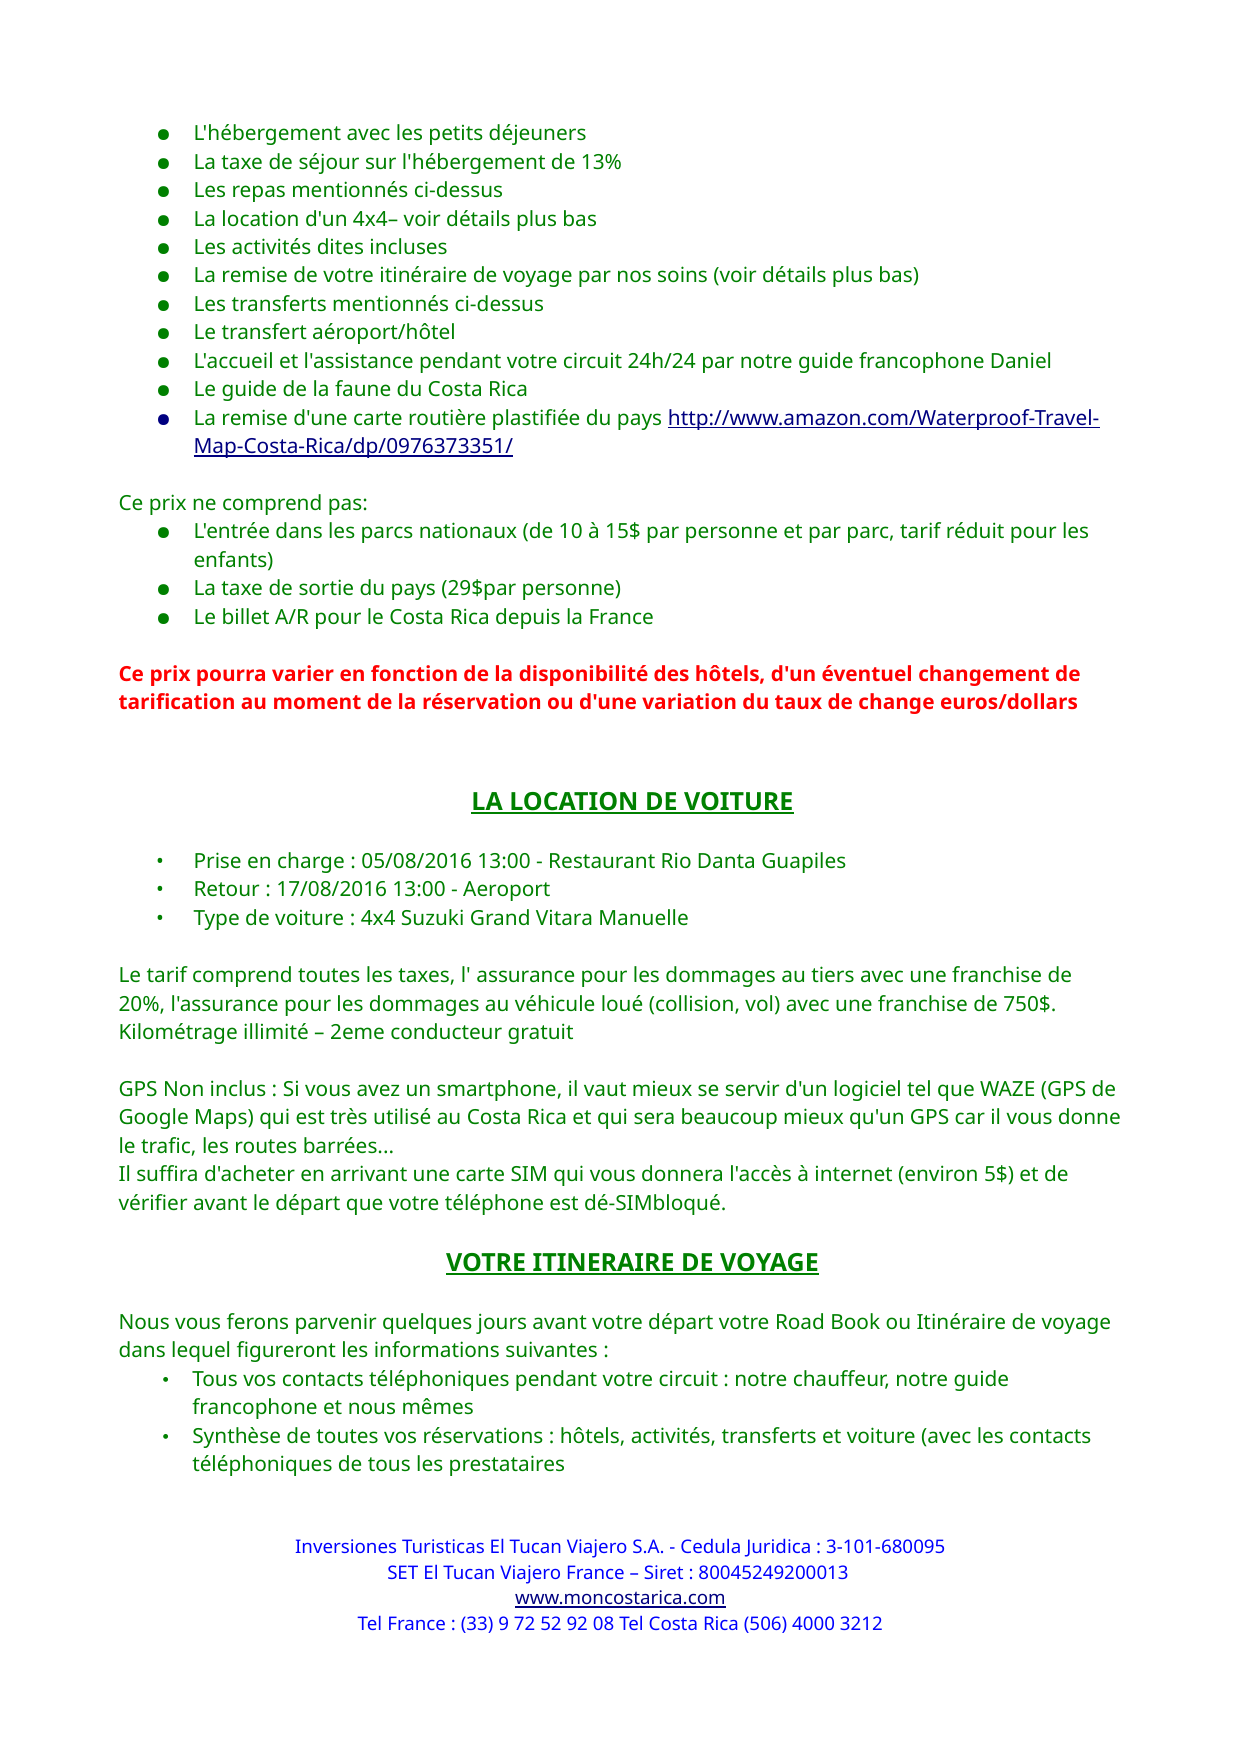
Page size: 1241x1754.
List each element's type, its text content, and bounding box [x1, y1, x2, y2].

text Ce prix ne comprend pas: [118, 488, 1122, 516]
list Prise en charge : 05/08/2016 13:00 - Restaurant Rio Danta Guapiles [156, 846, 1122, 874]
list Tous vos contacts téléphoniques pendant votre circuit : notre chauffeur, notre guide francophone et nous mêmes [162, 1364, 1122, 1421]
list Le transfert aéroport/hôtel [156, 317, 1122, 346]
text Kilométrage illimité – 2eme conducteur gratuit [118, 1017, 1122, 1046]
text GPS Non inclus : Si vous avez un smartphone, il vaut mieux se servir d'un logiciel tel que WAZE (GPS de Google Maps) qui est très utilisé au Costa Rica et qui sera beaucoup mieux qu'un GPS car il vous donne le trafic, les routes barrées... Il suffira d'acheter en arrivant une carte SIM qui vous donnera l'accès à internet (environ 5$) et de vérifier avant le départ que votre téléphone est dé-SIMbloqué. [118, 1074, 1122, 1216]
text Ce prix pourra varier en fonction de la disponibilité des hôtels, d'un éventuel changement de tarification au moment de la réservation ou d'une variation du taux de change euros/dollars [118, 659, 1122, 716]
list L'entrée dans les parcs nationaux (de 10 à 15$ par personne et par parc, tarif réduit pour les enfants) [156, 516, 1122, 573]
list Type de voiture : 4x4 Suzuki Grand Vitara Manuelle [156, 903, 1122, 931]
list Retour : 17/08/2016 13:00 - Aeroport [156, 874, 1122, 903]
list La taxe de sortie du pays (29$par personne) [156, 573, 1122, 602]
list La remise d'une carte routière plastifiée du pays http://www.amazon.com/Waterproof-Travel-Map-Costa-Rica/dp/0976373351/ [156, 403, 1122, 459]
list L'accueil et l'assistance pendant votre circuit 24h/24 par notre guide francophone Daniel [156, 346, 1122, 374]
list La location d'un 4x4– voir détails plus bas [156, 204, 1122, 232]
list L'hébergement avec les petits déjeuners [156, 118, 1122, 147]
list Le guide de la faune du Costa Rica [156, 374, 1122, 403]
text Le tarif comprend toutes les taxes, l' assurance pour les dommages au tiers avec une franchise de 20%, l'assurance pour les dommages au véhicule loué (collision, vol) avec une franchise de 750$. [118, 960, 1122, 1017]
list Les transferts mentionnés ci-dessus [156, 289, 1122, 317]
list Les activités dites incluses [156, 232, 1122, 261]
text VOTRE ITINERAIRE DE VOYAGE [118, 1244, 1146, 1279]
list La remise de votre itinéraire de voyage par nos soins (voir détails plus bas) [156, 261, 1122, 289]
list Synthèse de toutes vos réservations : hôtels, activités, transferts et voiture (avec les contacts téléphoniques de tous les prestataires [162, 1421, 1122, 1478]
list La taxe de séjour sur l'hébergement de 13% [156, 147, 1122, 175]
text LA LOCATION DE VOITURE [118, 784, 1146, 818]
text Nous vous ferons parvenir quelques jours avant votre départ votre Road Book ou Itinéraire de voyage dans lequel figureront les informations suivantes : [118, 1307, 1146, 1364]
list Les repas mentionnés ci-dessus [156, 175, 1122, 204]
list Le billet A/R pour le Costa Rica depuis la France [156, 602, 1122, 630]
